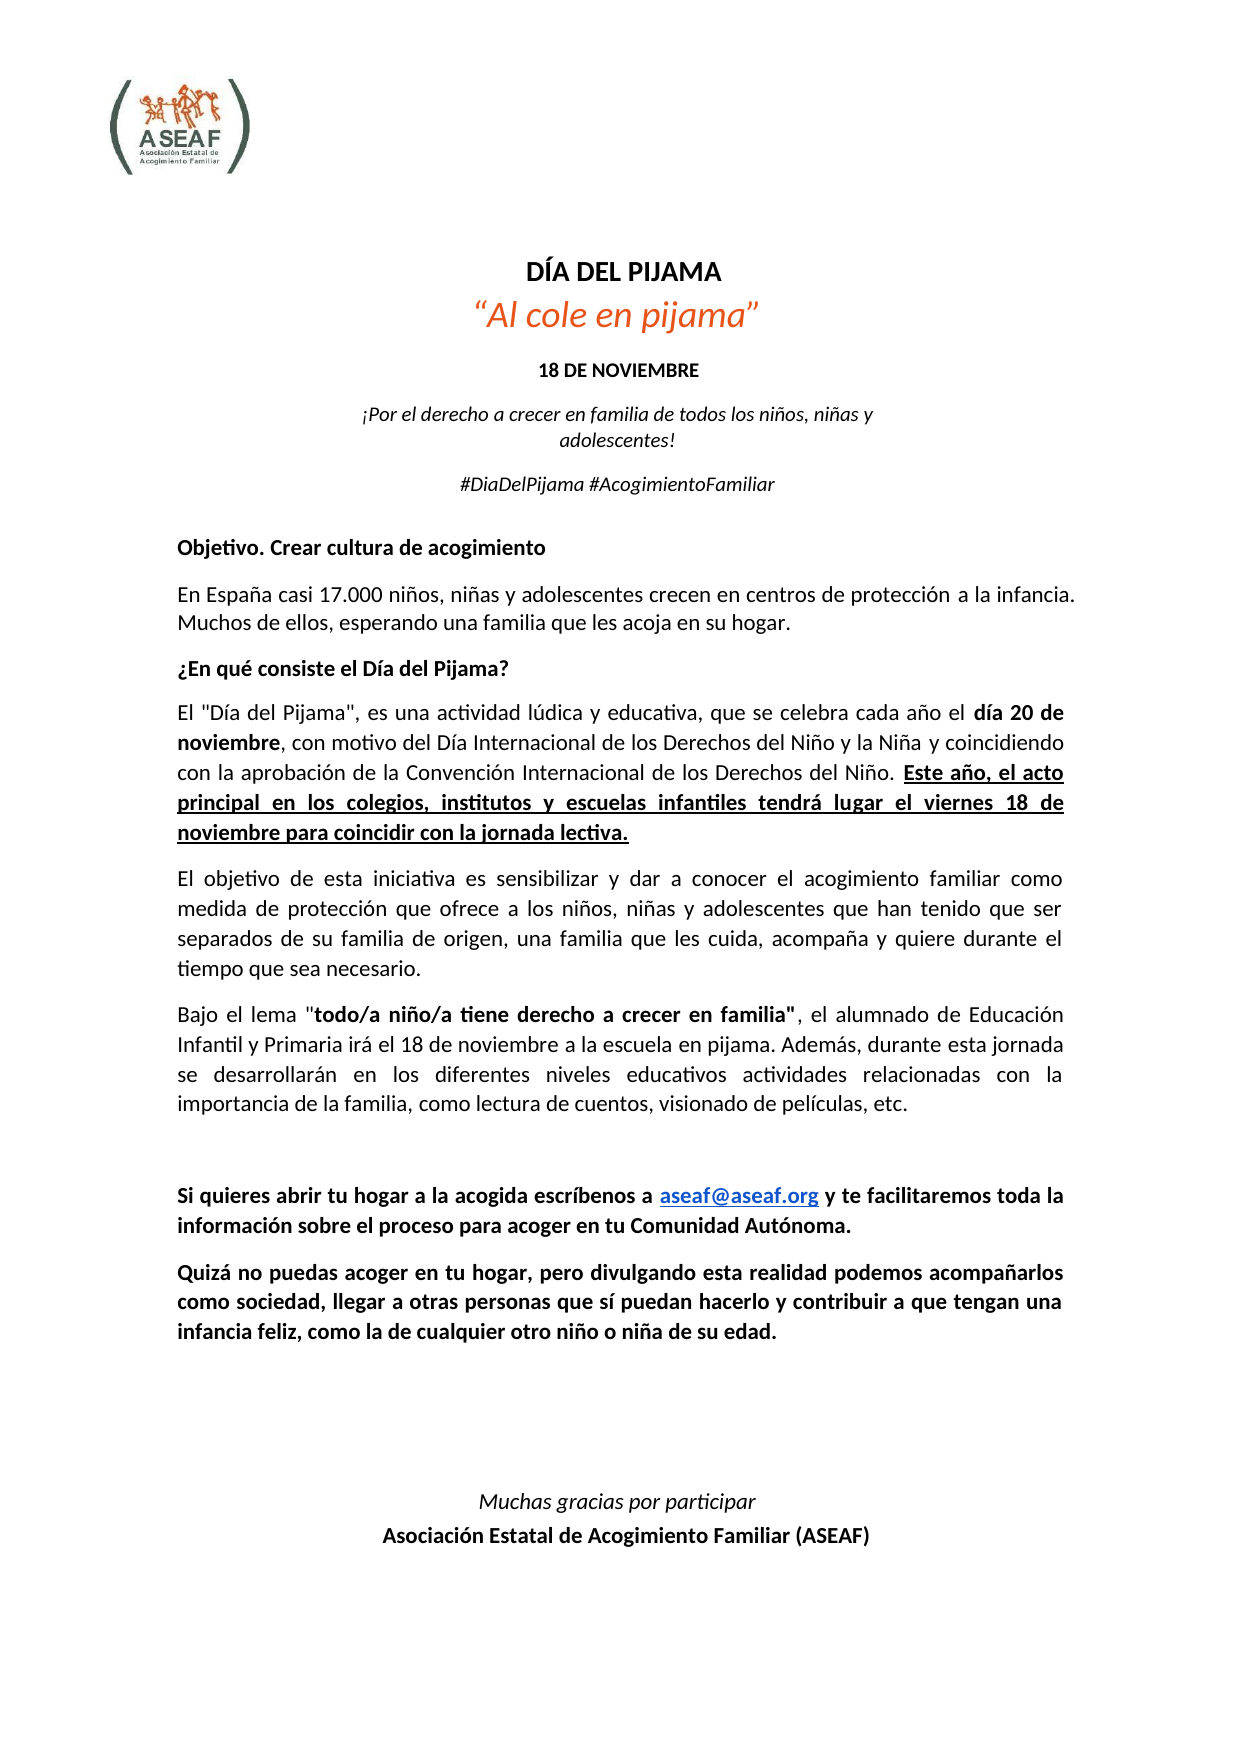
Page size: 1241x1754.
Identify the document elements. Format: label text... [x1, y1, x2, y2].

text En España casi 17.000 niños, niñas y adolescentes crecen en centros de protección a la infancia. Muchos de ellos, esperando una familia que les acoja en su hogar. [177, 580, 1076, 636]
text Objetivo. Crear cultura de acogimiento [177, 533, 1076, 561]
text ¡Por el derecho a crecer en familia de todos los niños, niñas y adolescentes! [323, 402, 914, 452]
text Asociación Estatal de Acogimiento Familiar (ASEAF) [177, 1521, 1076, 1549]
text noviembre para coincidir con la jornada lectiva. [177, 814, 1064, 846]
text “Al cole en pijama” [323, 291, 914, 337]
text Bajo el lema "todo/a niño/a tiene derecho a crecer en familia", el alumnado de Educación Infantil y Primaria irá el 18 de noviembre a la escuela en pijama. Además, durante esta jornada se desarrollarán en los diferentes niveles educativos actividades relacionadas con la importancia de la familia, como lectura de cuentos, visionado de películas, etc. [177, 1000, 1064, 1118]
text #DiaDelPijama #AcogimientoFamiliar [323, 472, 914, 497]
text DÍA DEL PIJAMA [162, 253, 914, 289]
text El objetivo de esta iniciativa es sensibilizar y dar a conocer el acogimiento familiar como medida de protección que ofrece a los niños, niñas y adolescentes que han tenido que ser separados de su familia de origen, una familia que les cuida, acompaña y quiere durante el tiempo que sea necesario. [177, 864, 1064, 982]
text Quizá no puedas acoger en tu hogar, pero divulgando esta realidad podemos acompañarlos como sociedad, llegar a otras personas que sí puedan hacerlo y contribuir a que tengan una infancia feliz, como la de cualquier otro niño o niña de su edad. [177, 1258, 1064, 1345]
text Muchas gracias por participar [323, 1487, 914, 1515]
text Si quieres abrir tu hogar a la acogida escríbenos a aseaf@aseaf.org y te facilitaremos toda la información sobre el proceso para acoger en tu Comunidad Autónoma. [177, 1182, 1064, 1239]
text El "Día del Pijama", es una actividad lúdica y educativa, que se celebra cada año el día 20 de noviembre, con motivo del Día Internacional de los Derechos del Niño y la Niña y coincidiendo con la aprobación de la Convención Internacional de los Derechos del Niño. Este año, el acto principal en los colegios, institutos y escuelas infantiles tendrá lugar el viernes 18 de [177, 698, 1064, 812]
text ¿En qué consiste el Día del Pijama? [177, 654, 1076, 682]
text 18 DE NOVIEMBRE [323, 357, 914, 383]
